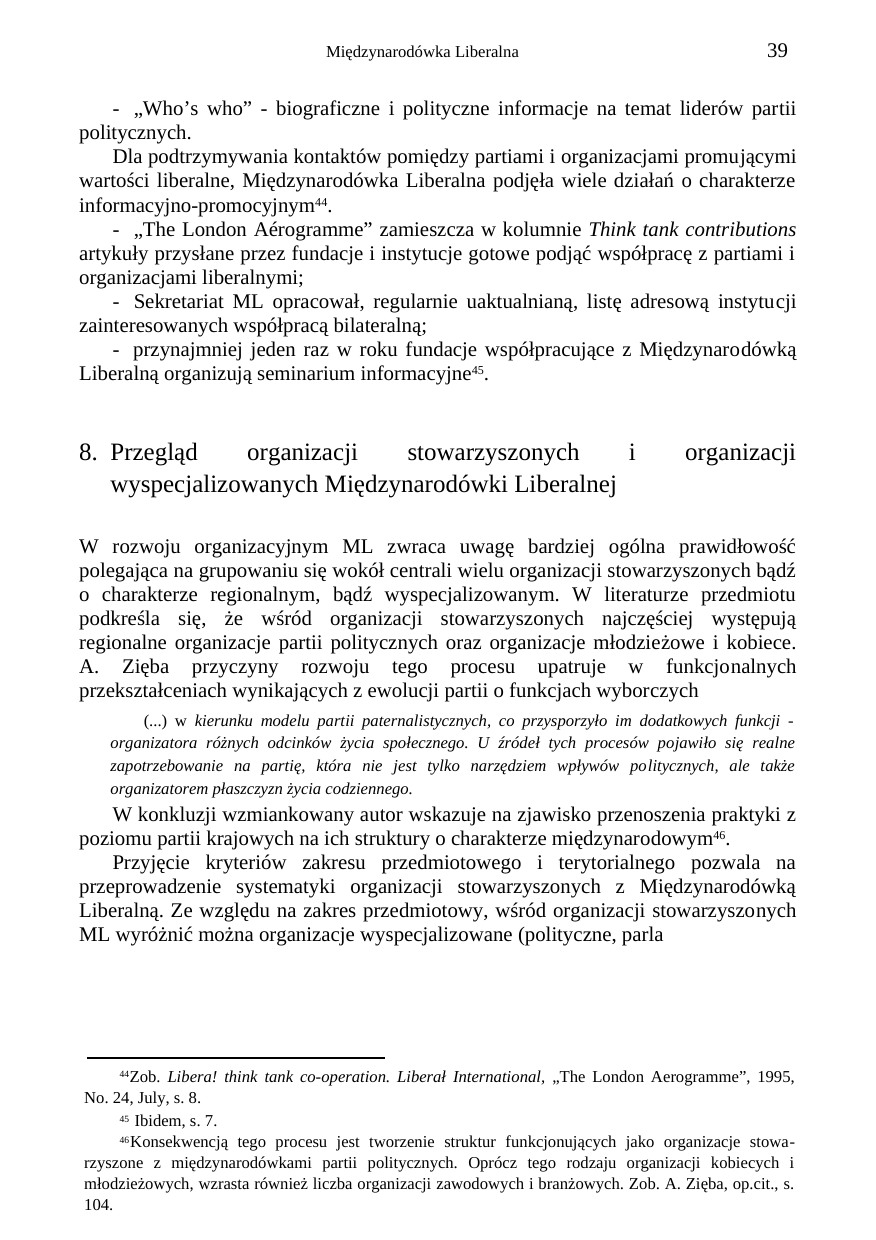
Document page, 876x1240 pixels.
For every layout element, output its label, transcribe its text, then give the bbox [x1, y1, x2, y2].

subtitle 8. Przegląd organizacji stowarzyszonych i organizacji wyspecjalizowanych Międzynarodówki Liberalnej [79, 437, 796, 497]
text 46 Konsekwencją tego procesu jest tworzenie struktur funkcjonujących jako organizacje stowa­rzyszone z międzynarodówkami partii politycznych. Oprócz tego rodzaju organizacji kobiecych i młodzieżowych, wzrasta również liczba organizacji zawodowych i branżowych. Zob. A. Zięba, op.cit., s. 104. [84, 1132, 795, 1214]
text (...) w kierunku modelu partii paternalistycznych, co przysporzyło im dodatkowych funkcji - organizatora różnych odcinków życia społecznego. U źródeł tych procesów po­jawiło się realne zapotrzebowanie na partię, która nie jest tylko narzędziem wpływów po­litycznych, ale także organizatorem płaszczyzn życia codziennego. [110, 710, 796, 798]
text W konkluzji wzmiankowany autor wskazuje na zjawisko przenoszenia praktyki z poziomu partii krajowych na ich struktury o charakterze międzynaro­dowym46. [79, 802, 796, 850]
text 45 Ibidem, s. 7. [84, 1111, 795, 1130]
text Przyjęcie kryteriów zakresu przedmiotowego i terytorialnego pozwala na przeprowadzenie systematyki organizacji stowarzyszonych z Międzynarodówką Liberalną. Ze względu na zakres przedmiotowy, wśród organizacji stowarzyszo­nych ML wyróżnić można organizacje wyspecjalizowane (polityczne, parla­ [79, 850, 796, 946]
list „Who’s who” - biograficzne i polityczne informacje na temat liderów par­tii politycznych. [79, 96, 796, 144]
text 44 Zob. Libera! think tank co-operation. Liberał International, „The London Aerogramme”, 1995, No. 24, July, s. 8. [84, 1067, 795, 1107]
list Sekretariat ML opracował, regularnie uaktualnianą, listę adresową instytu­cji zainteresowanych współpracą bilateralną; [79, 289, 796, 337]
list przynajmniej jeden raz w roku fundacje współpracujące z Międzynaro­dówką Liberalną organizują seminarium informacyjne45. [79, 337, 796, 385]
text 39 [767, 38, 792, 62]
text Dla podtrzymywania kontaktów pomiędzy partiami i organizacjami promu­jącymi wartości liberalne, Międzynarodówka Liberalna podjęła wiele działań o charakterze informacyjno-promocyjnym44. [79, 144, 796, 217]
list „The London Aérogramme” zamieszcza w kolumnie Think tank contribu­tions artykuły przysłane przez fundacje i instytucje gotowe podjąć współpracę z partiami i organizacjami liberalnymi; [79, 217, 796, 289]
text W rozwoju organizacyjnym ML zwraca uwagę bardziej ogólna prawidłowość polegająca na grupowaniu się wokół centrali wielu organizacji stowarzyszonych bądź o charakterze regionalnym, bądź wyspecjalizowanym. W literaturze przedmiotu podkreśla się, że wśród organizacji stowarzyszonych najczęściej występują regionalne organizacje partii politycznych oraz organizacje młodzie­żowe i kobiece. A. Zięba przyczyny rozwoju tego procesu upatruje w funkcjo­nalnych przekształceniach wynikających z ewolucji partii o funkcjach wybor­czych [79, 533, 796, 702]
text Międzynarodówka Liberalna [326, 42, 548, 61]
